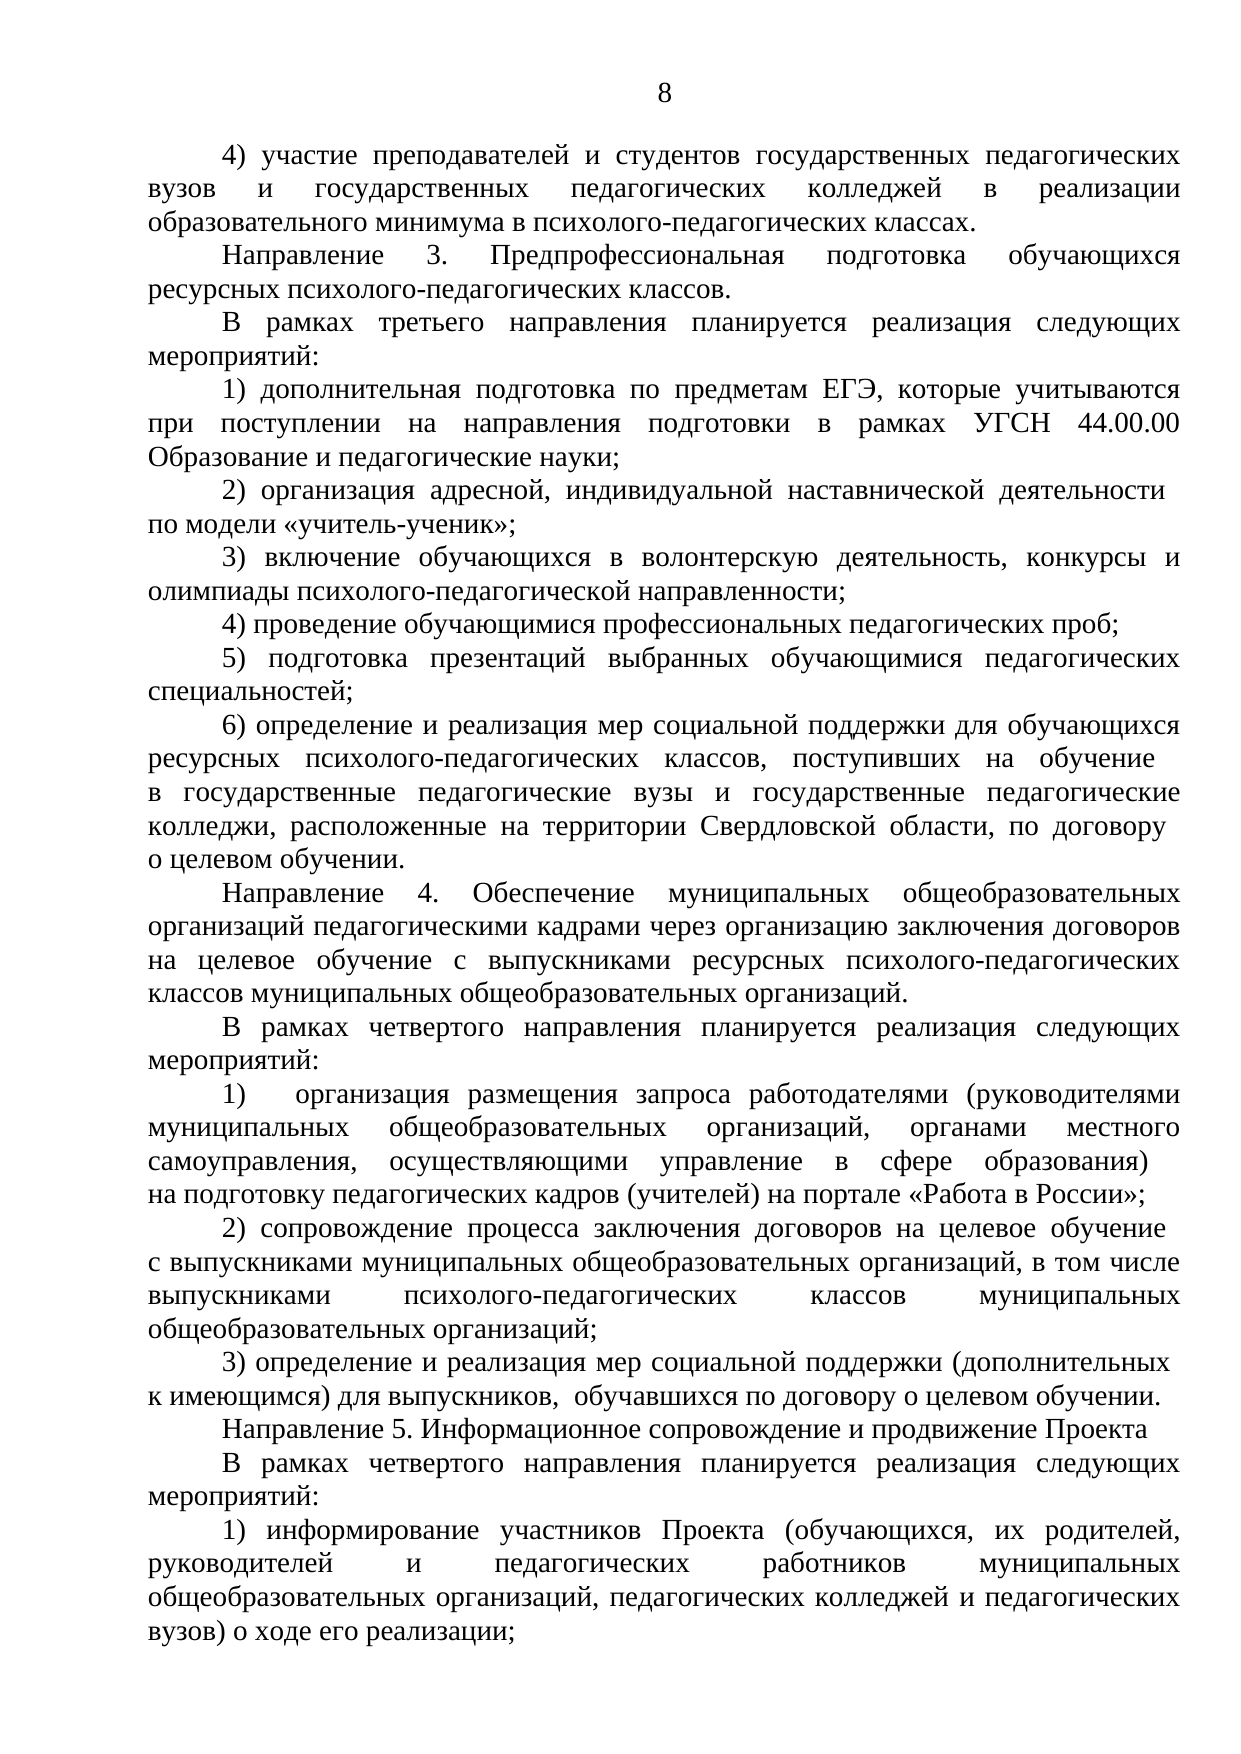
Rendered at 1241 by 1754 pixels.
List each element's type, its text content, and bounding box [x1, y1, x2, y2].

text В рамках третьего направления планируется реализация следующих мероприятий: [148, 304, 1181, 372]
text 5) подготовка презентаций выбранных обучающимися педагогических специальностей; [148, 640, 1181, 707]
text Направление 3. Предпрофессиональная подготовка обучающихся ресурсных психолого-педагогических классов. [148, 237, 1181, 304]
text Направление 4. Обеспечение муниципальных общеобразовательных организаций педагогическими кадрами через организацию заключения договоров на целевое обучение с выпускниками ресурсных психолого-педагогических классов муниципальных общеобразовательных организаций. [148, 875, 1181, 1009]
text 2) организация адресной, индивидуальной наставнической деятельности по модели «учитель-ученик»; [148, 472, 1181, 539]
text 1) информирование участников Проекта (обучающихся, их родителей, руководителей и педагогических работников муниципальных общеобразовательных организаций, педагогических колледжей и педагогических вузов) о ходе его реализации; [148, 1512, 1181, 1646]
text 4) проведение обучающимися профессиональных педагогических проб; [148, 606, 1181, 640]
list организация размещения запроса работодателями (руководителями муниципальных общеобразовательных организаций, органами местного самоуправления, осуществляющими управление в сфере образования) на подготовку педагогических кадров (учителей) на портале «Работа в России»; [148, 1076, 1181, 1210]
text 6) определение и реализация мер социальной поддержки для обучающихся ресурсных психолого-педагогических классов, поступивших на обучение в государственные педагогические вузы и государственные педагогические колледжи, расположенные на территории Свердловской области, по договору о целевом обучении. [148, 707, 1181, 875]
text 2) сопровождение процесса заключения договоров на целевое обучение с выпускниками муниципальных общеобразовательных организаций, в том числе выпускниками психолого-педагогических классов муниципальных общеобразовательных организаций; [148, 1210, 1181, 1344]
text В рамках четвертого направления планируется реализация следующих мероприятий: [148, 1445, 1181, 1512]
text 4) участие преподавателей и студентов государственных педагогических вузов и государственных педагогических колледжей в реализации образовательного минимума в психолого-педагогических классах. [148, 137, 1181, 237]
text Направление 5. Информационное сопровождение и продвижение Проекта [148, 1411, 1181, 1445]
text 3) включение обучающихся в волонтерскую деятельность, конкурсы и олимпиады психолого-педагогической направленности; [148, 539, 1181, 606]
text 1) дополнительная подготовка по предметам ЕГЭ, которые учитываются при поступлении на направления подготовки в рамках УГСН 44.00.00 Образование и педагогические науки; [148, 372, 1181, 472]
text 3) определение и реализация мер социальной поддержки (дополнительных к имеющимся) для выпускников, обучавшихся по договору о целевом обучении. [148, 1344, 1181, 1411]
text В рамках четвертого направления планируется реализация следующих мероприятий: [148, 1009, 1181, 1076]
